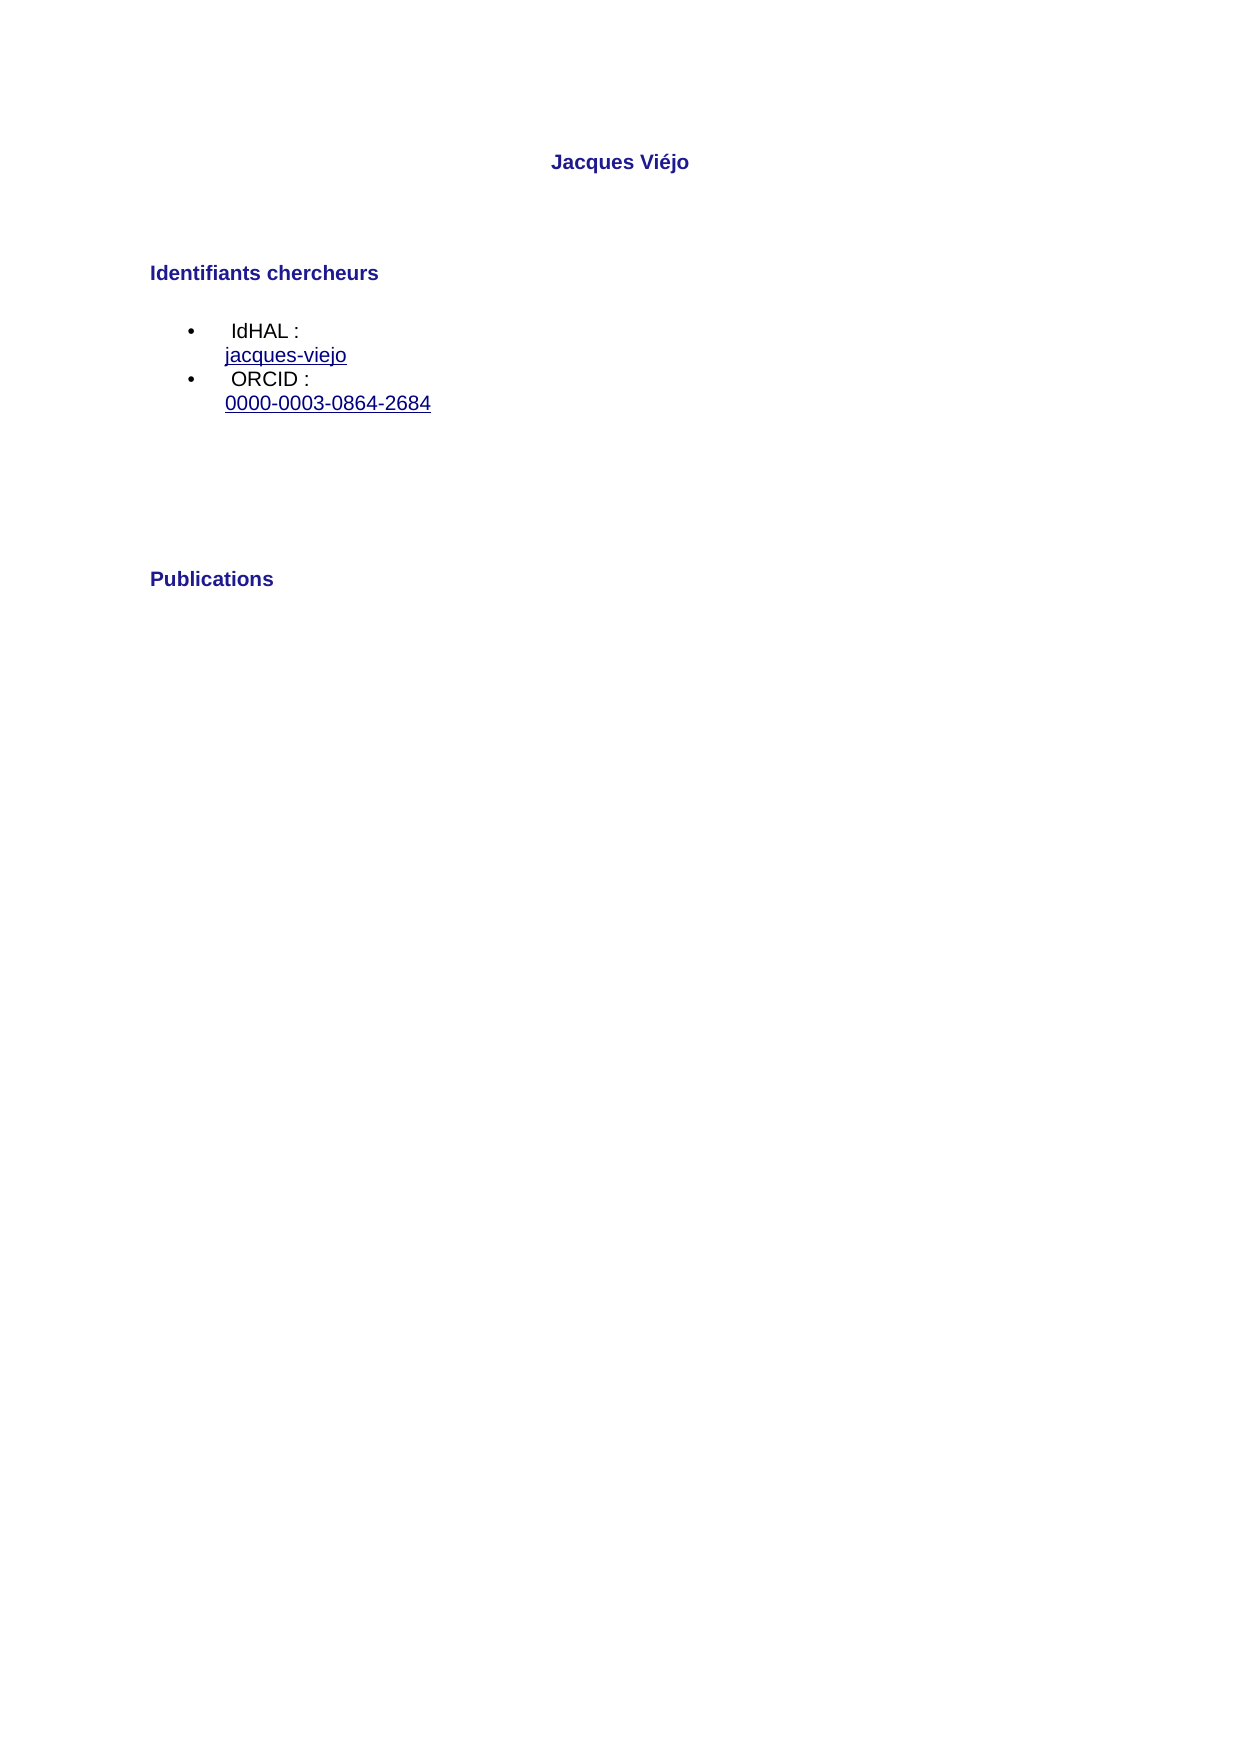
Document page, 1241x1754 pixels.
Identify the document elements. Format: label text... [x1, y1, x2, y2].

subtitle Jacques Viéjo [150, 150, 1090, 174]
list IdHAL : [187, 319, 1090, 343]
subtitle Identifiants chercheurs [150, 260, 1090, 284]
list jacques-viejo [187, 343, 1090, 367]
list 0000-0003-0864-2684 [187, 391, 1090, 414]
subtitle Publications [150, 567, 1090, 591]
list ORCID : [187, 367, 1090, 391]
